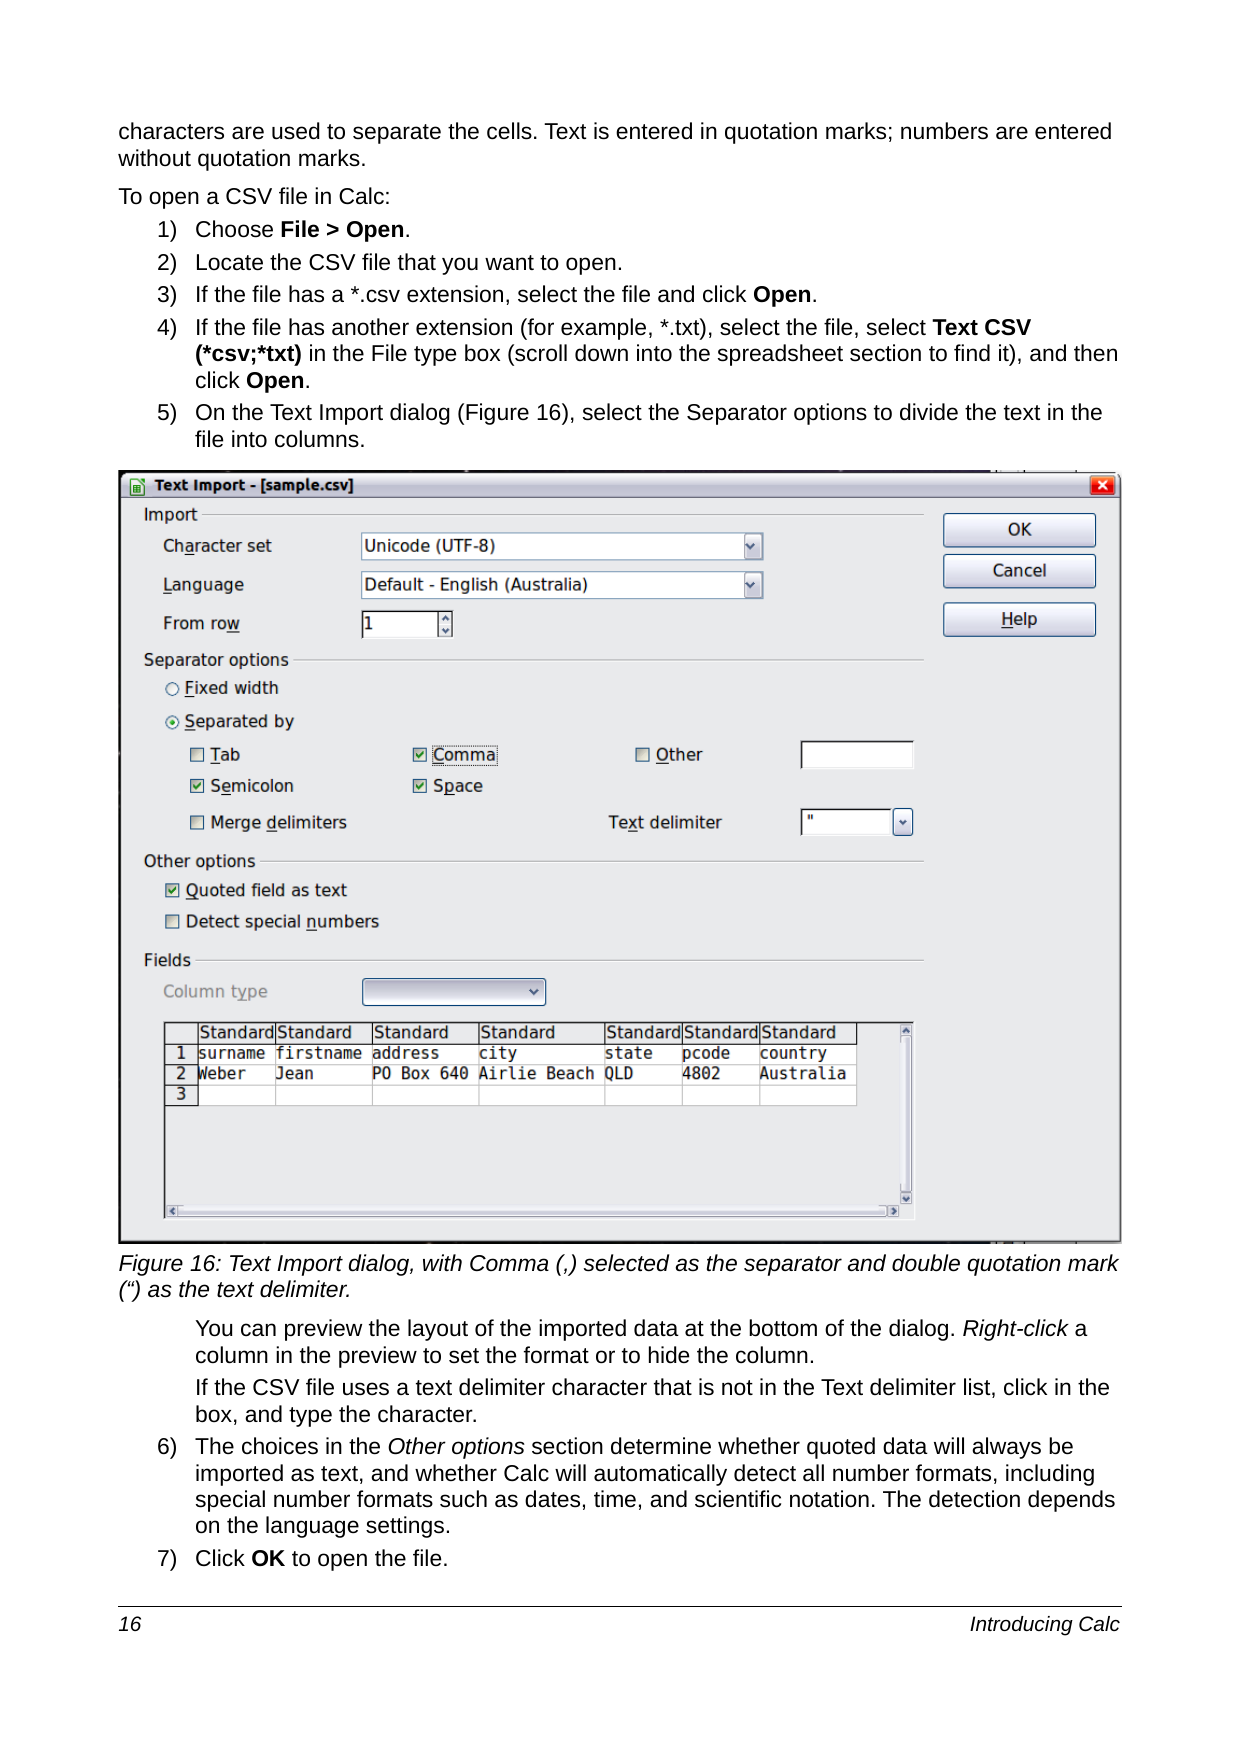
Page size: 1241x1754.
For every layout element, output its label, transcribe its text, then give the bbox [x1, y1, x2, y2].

picture [118, 470, 1122, 1244]
list You can preview the layout of the imported data at the bottom of the dialog. Right-click a column in the preview to set the format or to hide the column. [177, 1315, 1122, 1368]
list Click OK to open the file. [177, 1545, 1122, 1571]
text characters are used to separate the cells. Text is entered in quotation marks; numbers are entered without quotation marks. [118, 118, 1122, 171]
list If the file has another extension (for example, *.txt), select the file, select Text CSV (*csv;*txt) in the File type box (scroll down into the spreadsheet section to find it), and then click Open. [177, 314, 1122, 393]
list To open a CSV file in Calc: [118, 183, 1122, 210]
list The choices in the Other options section determine whether quoted data will always be imported as text, and whether Calc will automatically detect all number formats, including special number formats such as dates, time, and scientific notation. The detection depends on the language settings. [177, 1433, 1122, 1538]
text Figure 16: Text Import dialog, with Comma (,) selected as the separator and double quotation mark (“) as the text delimiter. [118, 1250, 1122, 1303]
list If the CSV file uses a text delimiter character that is not in the Text delimiter list, click in the box, and type the character. [177, 1374, 1122, 1427]
list If the file has a *.csv extension, select the file and click Open. [177, 281, 1122, 308]
list Locate the CSV file that you want to open. [177, 249, 1122, 275]
list Choose File > Open. [177, 216, 1122, 242]
list On the Text Import dialog (Figure 16), select the Separator options to divide the text in the file into columns. [177, 399, 1122, 452]
